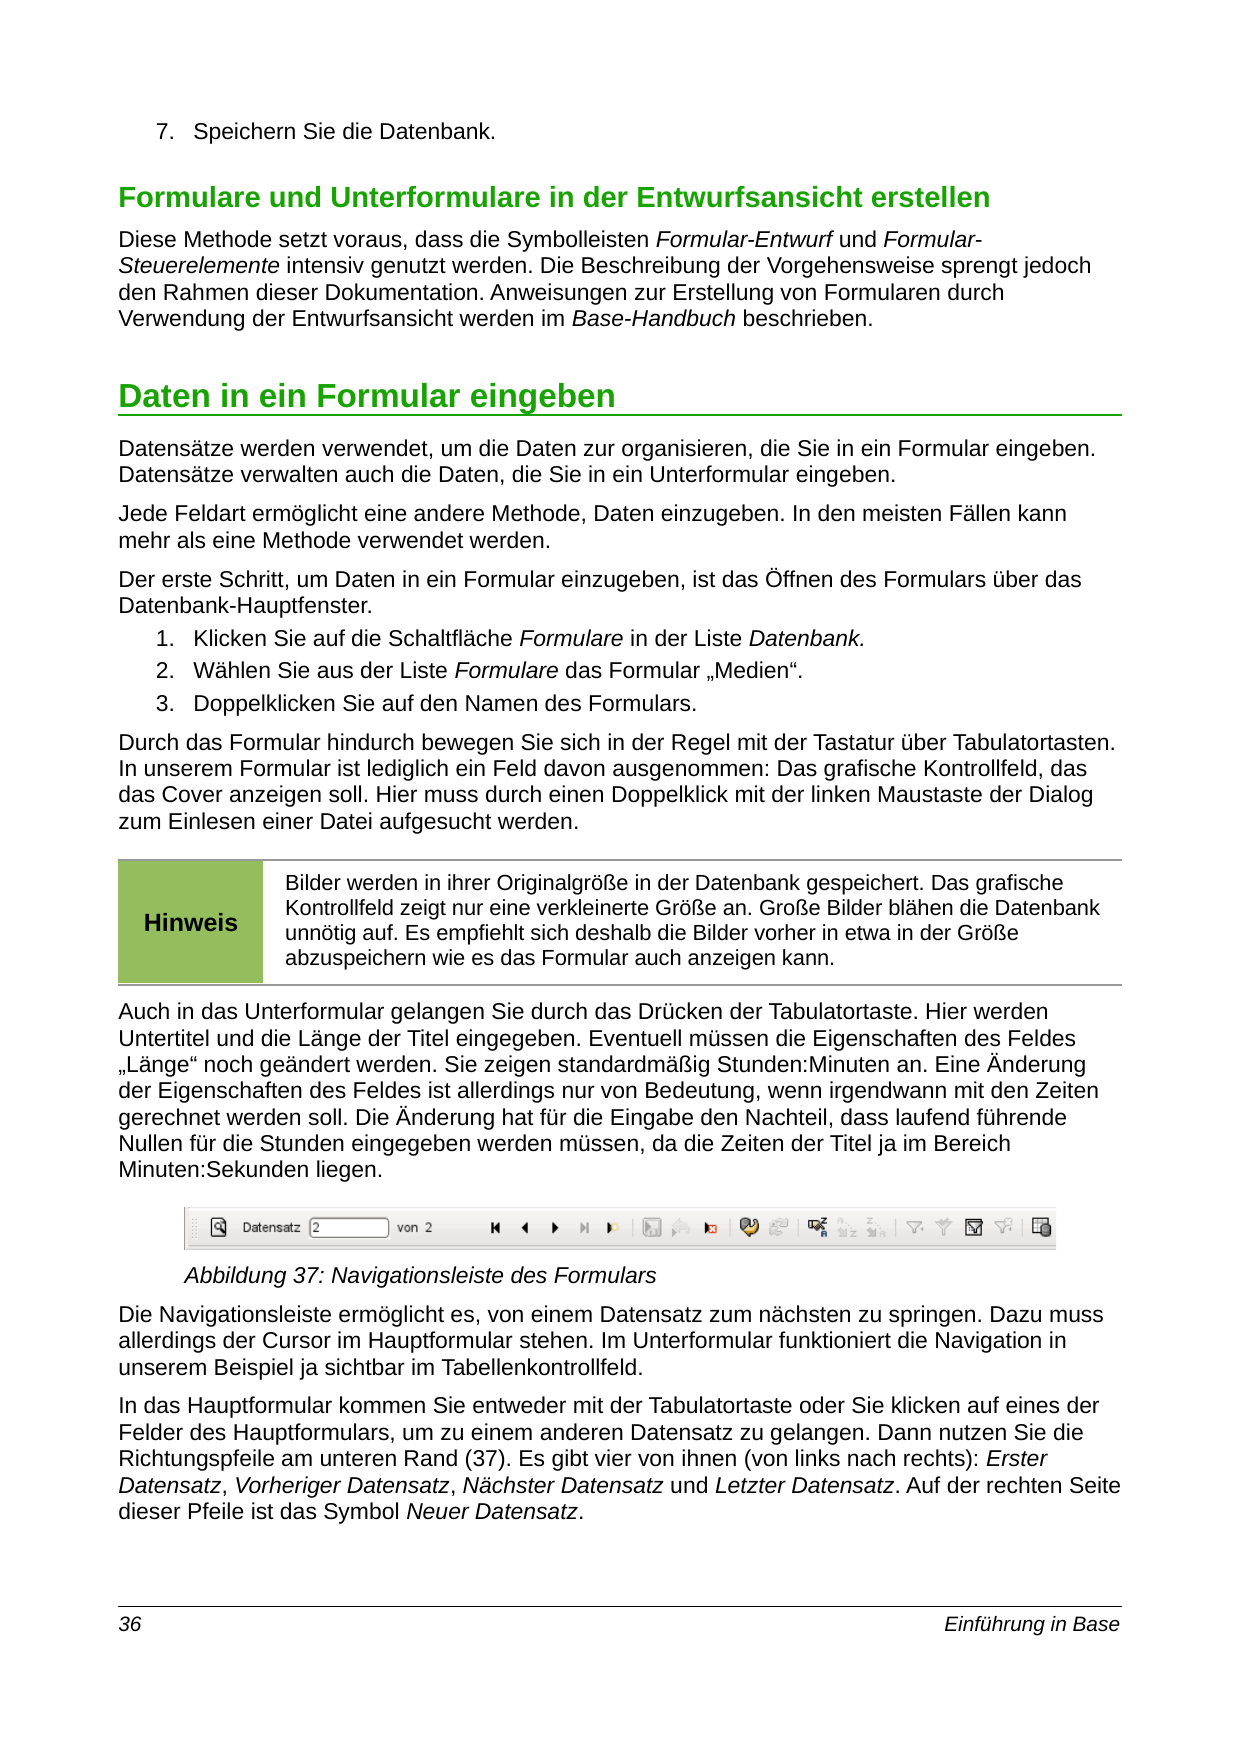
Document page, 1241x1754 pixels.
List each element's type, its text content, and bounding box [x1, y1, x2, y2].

text Datensätze werden verwendet, um die Daten zur organisieren, die Sie in ein Formular eingeben. Datensätze verwalten auch die Daten, die Sie in ein Unterformular eingeben. [118, 435, 1122, 488]
table_header Hinweis [118, 861, 263, 983]
list Speichern Sie die Datenbank. [156, 118, 1122, 144]
text Diese Methode setzt voraus, dass die Symbolleisten Formular-Entwurf und Formular-Steuerelemente intensiv genutzt werden. Die Beschreibung der Vorgehensweise sprengt jedoch den Rahmen dieser Dokumentation. Anweisungen zur Erstellung von Formularen durch Verwendung der Entwurfsansicht werden im Base-Handbuch beschrieben. [118, 226, 1122, 331]
list Wählen Sie aus der Liste Formulare das Formular „Medien“. [156, 657, 1122, 684]
text Jede Feldart ermöglicht eine andere Methode, Daten einzugeben. In den meisten Fällen kann mehr als eine Methode verwendet werden. [118, 500, 1122, 553]
subtitle Formulare und Unterformulare in der Entwurfsansicht erstellen [118, 180, 1122, 213]
list Klicken Sie auf die Schaltfläche Formulare in der Liste Datenbank. [156, 625, 1122, 651]
list Doppelklicken Sie auf den Namen des Formulars. [156, 690, 1122, 716]
text Durch das Formular hindurch bewegen Sie sich in der Regel mit der Tastatur über Tabulatortasten. In unserem Formular ist lediglich ein Feld davon ausgenommen: Das grafische Kontrollfeld, das das Cover anzeigen soll. Hier muss durch einen Doppelklick mit der linken Maustaste der Dialog zum Einlesen einer Datei aufgesucht werden. [118, 729, 1122, 834]
text Abbildung 37: Navigationsleiste des Formulars [184, 1262, 1056, 1288]
text Auch in das Unterformular gelangen Sie durch das Drücken der Tabulatortaste. Hier werden Untertitel und die Länge der Titel eingegeben. Eventuell müssen die Eigenschaften des Feldes „Länge“ noch geändert werden. Sie zeigen standardmäßig Stunden:Minuten an. Eine Änderung der Eigenschaften des Feldes ist allerdings nur von Bedeutung, wenn irgendwann mit den Zeiten gerechnet werden soll. Die Änderung hat für die Eingabe den Nachteil, dass laufend führende Nullen für die Stunden eingegeben werden müssen, da die Zeiten der Titel ja im Bereich Minuten:Sekunden liegen. [118, 998, 1122, 1183]
list Der erste Schritt, um Daten in ein Formular einzugeben, ist das Öffnen des Formulars über das Datenbank-Hauptfenster. [118, 566, 1122, 618]
subtitle Daten in ein Formular eingeben [118, 376, 1122, 414]
picture [184, 1207, 1057, 1250]
text Die Navigationsleiste ermöglicht es, von einem Datensatz zum nächsten zu springen. Dazu muss allerdings der Cursor im Hauptformular stehen. Im Unterformular funktioniert die Navigation in unserem Beispiel ja sichtbar im Tabellenkontrollfeld. [118, 1301, 1122, 1380]
table_header Bilder werden in ihrer Originalgröße in der Datenbank gespeichert. Das grafische Kontrollfeld zeigt nur eine verkleinerte Größe an. Große Bilder blähen die Datenbank unnötig auf. Es empfiehlt sich deshalb die Bilder vorher in etwa in der Größe abzuspeichern wie es das Formular auch anzeigen kann. [264, 861, 1122, 983]
text In das Hauptformular kommen Sie entweder mit der Tabulatortaste oder Sie klicken auf eines der Felder des Hauptformulars, um zu einem anderen Datensatz zu gelangen. Dann nutzen Sie die Richtungspfeile am unteren Rand (Abbildung 37). Es gibt vier von ihnen (von links nach rechts): Erster Datensatz, Vorheriger Datensatz, Nächster Datensatz und Letzter Datensatz. Auf der rechten Seite dieser Pfeile ist das Symbol Neuer Datensatz. [118, 1392, 1122, 1524]
